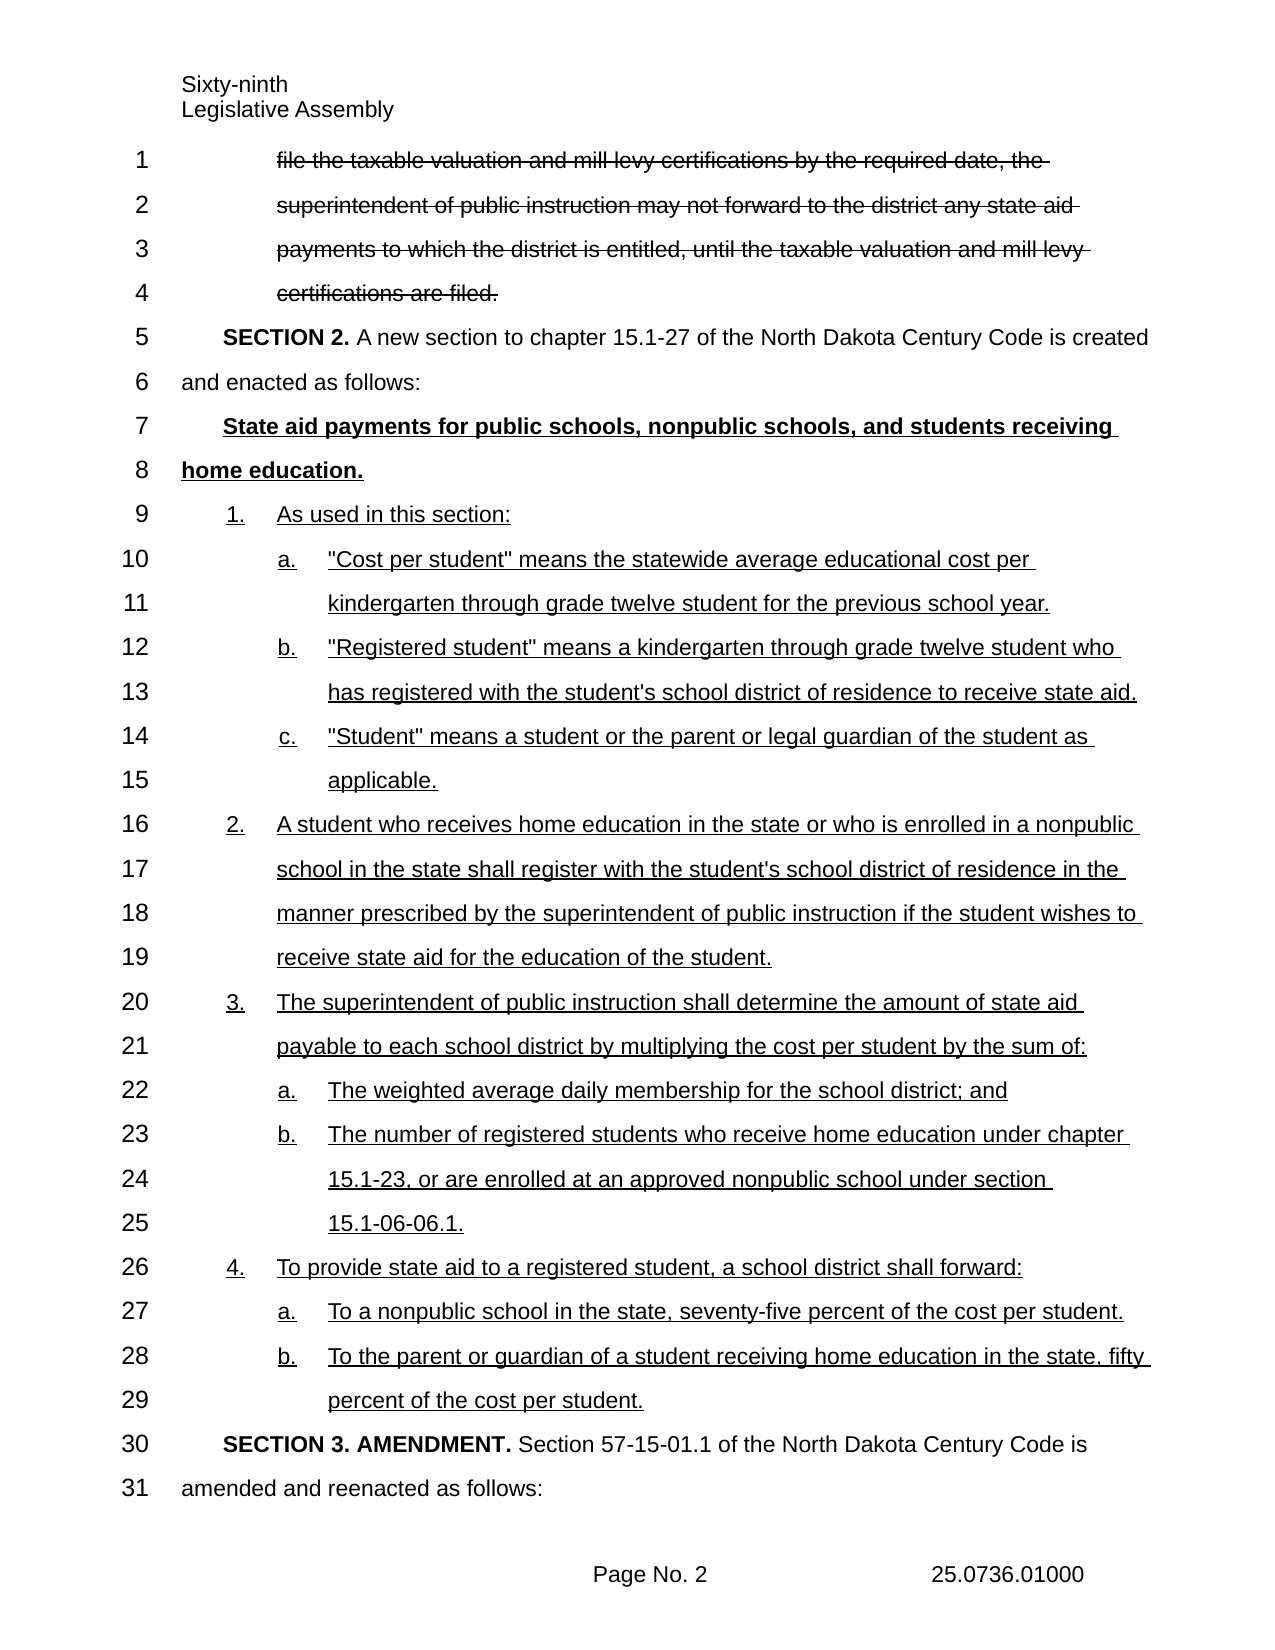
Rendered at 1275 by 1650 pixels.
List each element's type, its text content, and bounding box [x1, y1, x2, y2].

text b. To the parent or guardian of a student receiving home education in the state, fifty percent of the cost per student. [181, 1329, 1154, 1417]
text 2. A student who receives home education in the state or who is enrolled in a nonpublic school in the state shall register with the student's school district of residence in the manner prescribed by the superintendent of public instruction if the student wishes to receive state aid for the education of the student. [181, 797, 1154, 974]
text b. The number of registered students who receive home education under chapter 15.1‑23, or are enrolled at an approved nonpublic school under section 15.1‑06‑06.1. [181, 1107, 1154, 1240]
text 3. The superintendent of public instruction shall determine the amount of state aid payable to each school district by multiplying the cost per student by the sum of: [181, 974, 1154, 1063]
text SECTION 2. A new section to chapter 15.1‑27 of the North Dakota Century Code is created and enacted as follows: [181, 310, 1154, 399]
subtitle State aid payments for public schools, nonpublic schools, and students receiving home education. [181, 399, 1154, 487]
text file the taxable valuation and mill levy certifications by the required date, the superintendent of public instruction may not forward to the district any state aid payments to which the district is entitled, until the taxable valuation and mill levy certifications are filed. [181, 133, 1154, 310]
text b. "Registered student" means a kindergarten through grade twelve student who has registered with the student's school district of residence to receive state aid. [181, 620, 1154, 709]
text 1. As used in this section: [181, 487, 1154, 532]
text a. The weighted average daily membership for the school district; and [181, 1063, 1154, 1107]
text 4. To provide state aid to a registered student, a school district shall forward: [181, 1240, 1154, 1284]
text SECTION 3. AMENDMENT. Section 57‑15‑01.1 of the North Dakota Century Code is amended and reenacted as follows: [181, 1417, 1154, 1506]
text c. "Student" means a student or the parent or legal guardian of the student as applicable. [181, 709, 1154, 797]
text a. "Cost per student" means the statewide average educational cost per kindergarten through grade twelve student for the previous school year. [181, 532, 1154, 620]
text a. To a nonpublic school in the state, seventy-five percent of the cost per student. [181, 1284, 1154, 1329]
